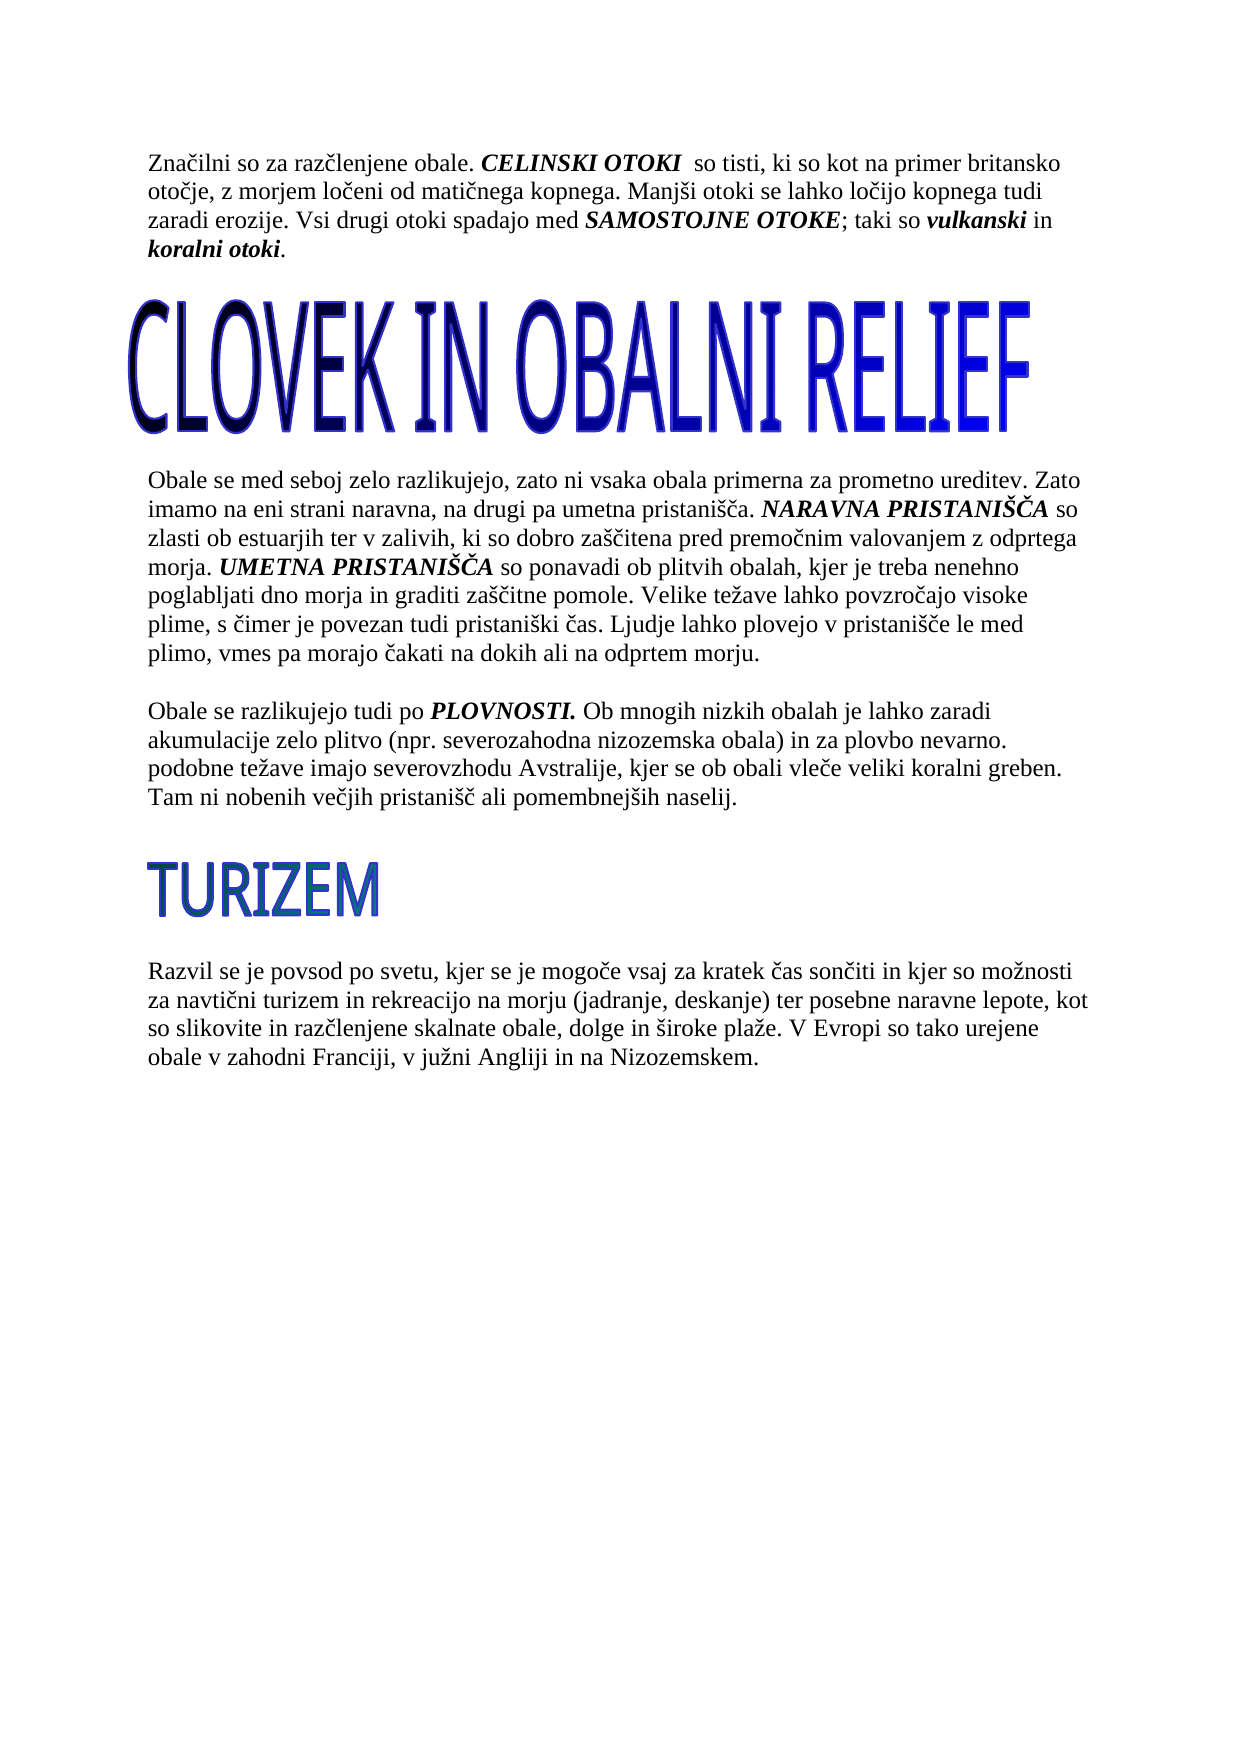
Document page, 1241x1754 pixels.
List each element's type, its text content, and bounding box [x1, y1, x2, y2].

text Obale se razlikujejo tudi po PLOVNOSTI. Ob mnogih nizkih obalah je lahko zaradi akumulacije zelo plitvo (npr. severozahodna nizozemska obala) in za plovbo nevarno. podobne težave imajo severovzhodu Avstralije, kjer se ob obali vleče veliki koralni greben. Tam ni nobenih večjih pristanišč ali pomembnejših naselij. [148, 696, 1093, 811]
text Razvil se je povsod po svetu, kjer se je mogoče vsaj za kratek čas sončiti in kjer so možnosti za navtični turizem in rekreacijo na morju (jadranje, deskanje) ter posebne naravne lepote, kot so slikovite in razčlenjene skalnate obale, dolge in široke plaže. V Evropi so tako urejene obale v zahodni Franciji, v južni Angliji in na Nizozemskem. [148, 956, 1093, 1071]
text Obale se med seboj zelo razlikujejo, zato ni vsaka obala primerna za prometno ureditev. Zato imamo na eni strani naravna, na drugi pa umetna pristanišča. NARAVNA PRISTANIŠČA so zlasti ob estuarjih ter v zalivih, ki so dobro zaščitena pred premočnim valovanjem z odprtega morja. UMETNA PRISTANIŠČA so ponavadi ob plitvih obalah, kjer je treba nenehno poglabljati dno morja in graditi zaščitne pomole. Velike težave lahko povzročajo visoke plime, s čimer je povezan tudi pristaniški čas. Ljudje lahko plovejo v pristanišče le med plimo, vmes pa morajo čakati na dokih ali na odprtem morju. [148, 466, 1093, 667]
text Značilni so za razčlenjene obale. CELINSKI OTOKI so tisti, ki so kot na primer britansko otočje, z morjem ločeni od matičnega kopnega. Manjši otoki se lahko ločijo kopnega tudi zaradi erozije. Vsi drugi otoki spadajo med SAMOSTOJNE OTOKE; taki so vulkanski in koralni otoki. [148, 148, 1093, 263]
